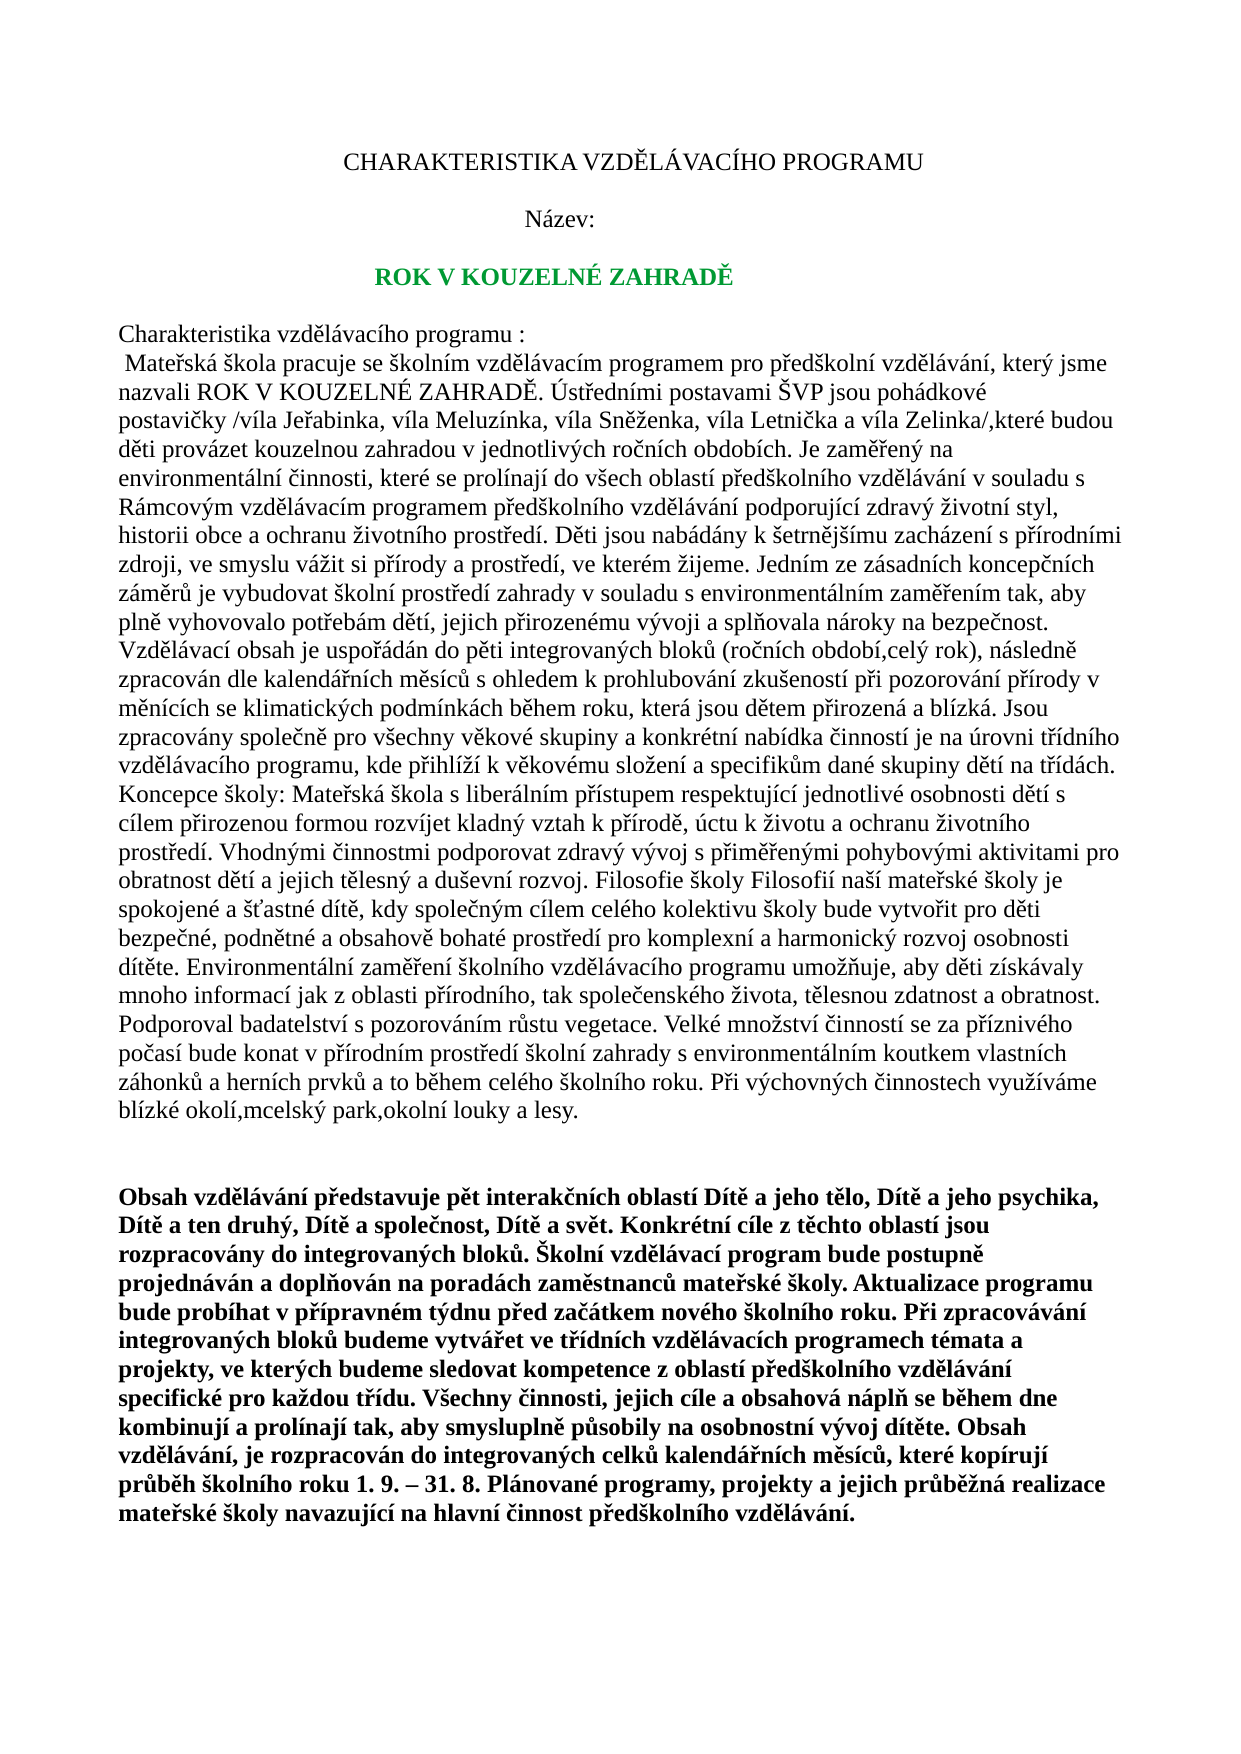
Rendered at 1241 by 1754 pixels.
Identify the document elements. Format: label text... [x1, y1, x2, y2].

text CHARAKTERISTIKA VZDĚLÁVACÍHO PROGRAMU [118, 147, 1122, 176]
text ROK V KOUZELNÉ ZAHRADĚ [118, 262, 1122, 291]
text Obsah vzdělávání představuje pět interakčních oblastí Dítě a jeho tělo, Dítě a jeho psychika, Dítě a ten druhý, Dítě a společnost, Dítě a svět. Konkrétní cíle z těchto oblastí jsou rozpracovány do integrovaných bloků. Školní vzdělávací program bude postupně projednáván a doplňován na poradách zaměstnanců mateřské školy. Aktualizace programu bude probíhat v přípravném týdnu před začátkem nového školního roku. Při zpracovávání integrovaných bloků budeme vytvářet ve třídních vzdělávacích programech témata a projekty, ve kterých budeme sledovat kompetence z oblastí předškolního vzdělávání specifické pro každou třídu. Všechny činnosti, jejich cíle a obsahová náplň se během dne kombinují a prolínají tak, aby smysluplně působily na osobnostní vývoj dítěte. Obsah vzdělávání, je rozpracován do integrovaných celků kalendářních měsíců, které kopírují průběh školního roku 1. 9. – 31. 8. Plánované programy, projekty a jejich průběžná realizace mateřské školy navazující na hlavní činnost předškolního vzdělávání. [118, 1182, 1122, 1527]
text Název: [118, 204, 1122, 233]
text Mateřská škola pracuje se školním vzdělávacím programem pro předškolní vzdělávání, který jsme nazvali ROK V KOUZELNÉ ZAHRADĚ. Ústředními postavami ŠVP jsou pohádkové postavičky /víla Jeřabinka, víla Meluzínka, víla Sněženka, víla Letnička a víla Zelinka/,které budou děti provázet kouzelnou zahradou v jednotlivých ročních obdobích. Je zaměřený na environmentální činnosti, které se prolínají do všech oblastí předškolního vzdělávání v souladu s Rámcovým vzdělávacím programem předškolního vzdělávání podporující zdravý životní styl, historii obce a ochranu životního prostředí. Děti jsou nabádány k šetrnějšímu zacházení s přírodními zdroji, ve smyslu vážit si přírody a prostředí, ve kterém žijeme. Jedním ze zásadních koncepčních záměrů je vybudovat školní prostředí zahrady v souladu s environmentálním zaměřením tak, aby plně vyhovovalo potřebám dětí, jejich přirozenému vývoji a splňovala nároky na bezpečnost. Vzdělávací obsah je uspořádán do pěti integrovaných bloků (ročních období,celý rok), následně zpracován dle kalendářních měsíců s ohledem k prohlubování zkušeností při pozorování přírody v měnících se klimatických podmínkách během roku, která jsou dětem přirozená a blízká. Jsou zpracovány společně pro všechny věkové skupiny a konkrétní nabídka činností je na úrovni třídního vzdělávacího programu, kde přihlíží k věkovému složení a specifikům dané skupiny dětí na třídách. Koncepce školy: Mateřská škola s liberálním přístupem respektující jednotlivé osobnosti dětí s cílem přirozenou formou rozvíjet kladný vztah k přírodě, úctu k životu a ochranu životního prostředí. Vhodnými činnostmi podporovat zdravý vývoj s přiměřenými pohybovými aktivitami pro obratnost dětí a jejich tělesný a duševní rozvoj. Filosofie školy Filosofií naší mateřské školy je spokojené a šťastné dítě, kdy společným cílem celého kolektivu školy bude vytvořit pro děti bezpečné, podnětné a obsahově bohaté prostředí pro komplexní a harmonický rozvoj osobnosti dítěte. Environmentální zaměření školního vzdělávacího programu umožňuje, aby děti získávaly mnoho informací jak z oblasti přírodního, tak společenského života, tělesnou zdatnost a obratnost. Podporoval badatelství s pozorováním růstu vegetace. Velké množství činností se za příznivého počasí bude konat v přírodním prostředí školní zahrady s environmentálním koutkem vlastních záhonků a herních prvků a to během celého školního roku. Při výchovných činnostech využíváme blízké okolí,mcelský park,okolní louky a lesy. [118, 348, 1122, 1124]
text Charakteristika vzdělávacího programu : [118, 319, 1122, 348]
